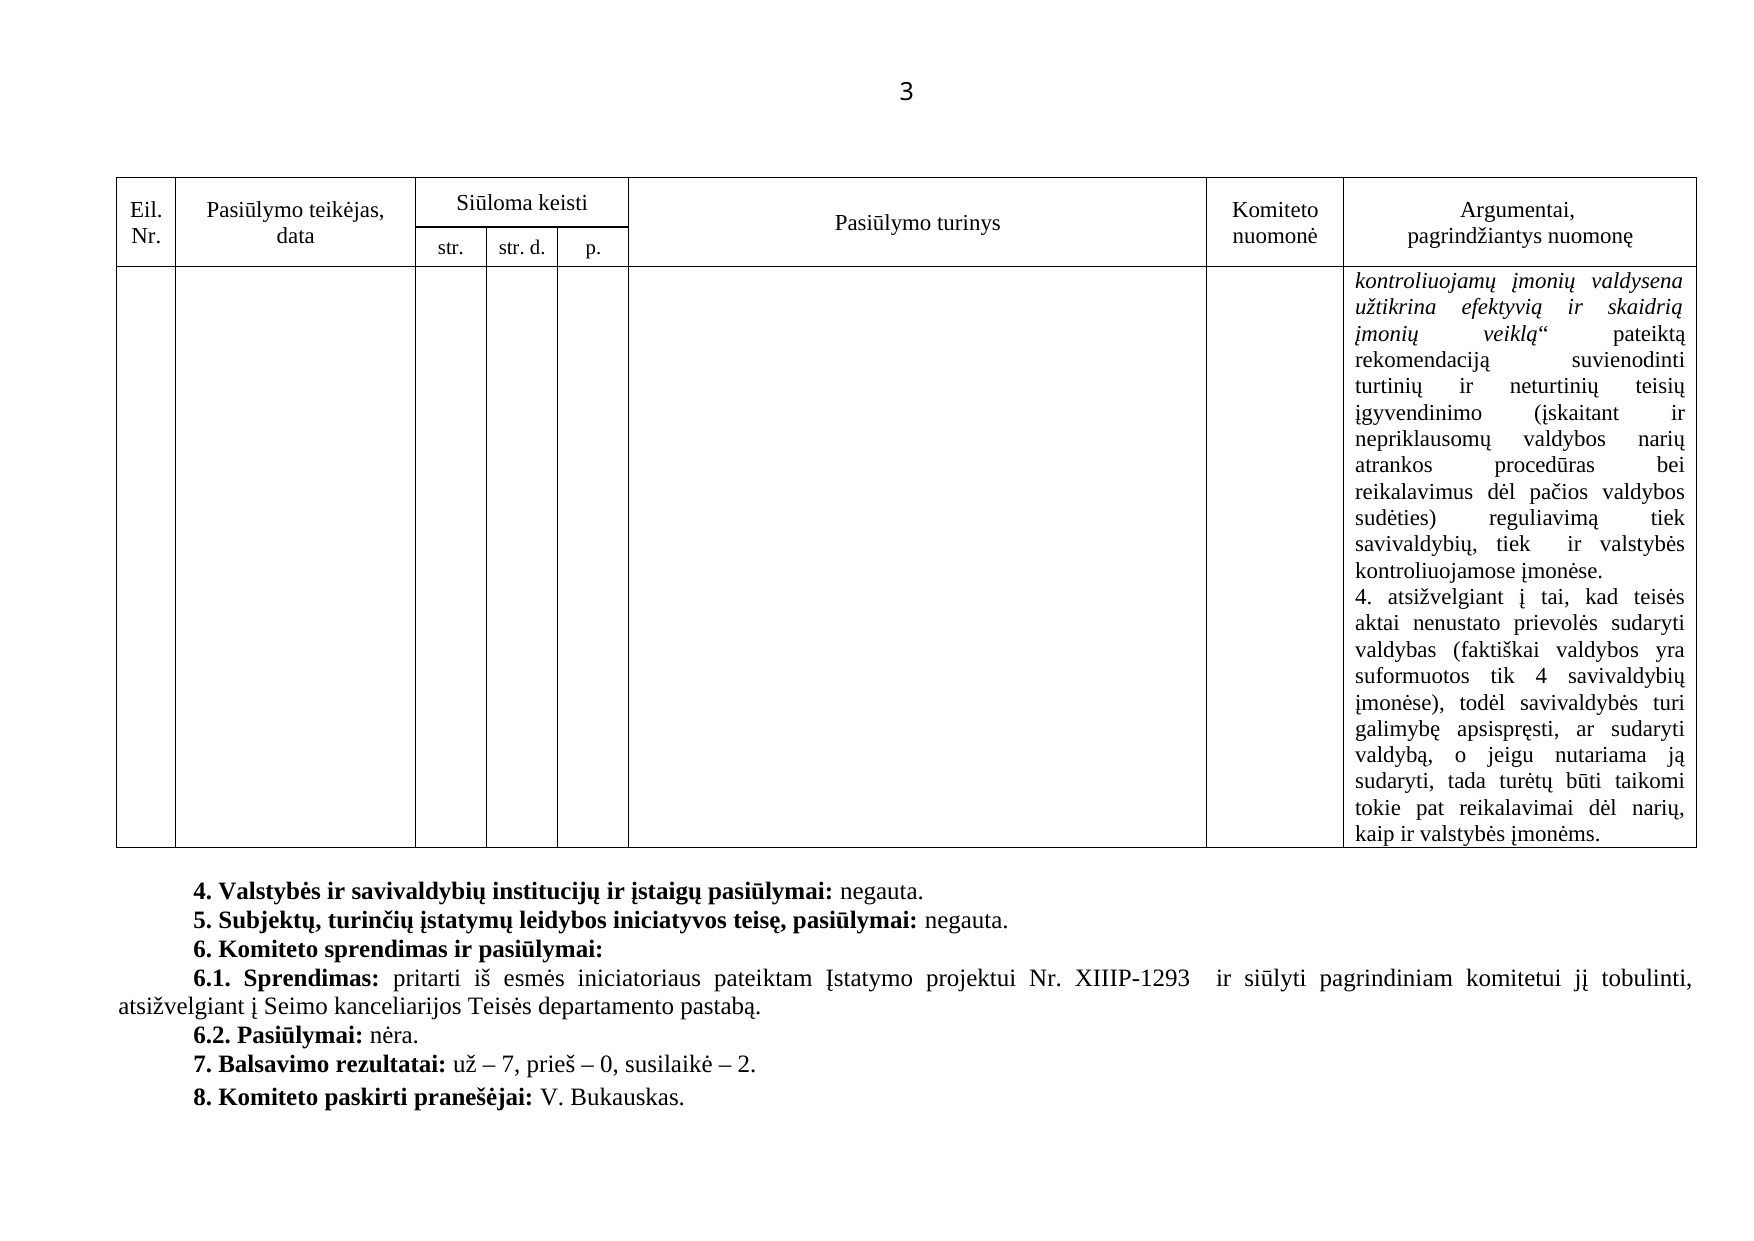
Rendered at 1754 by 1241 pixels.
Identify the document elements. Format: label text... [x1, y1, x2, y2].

table_cell [487, 267, 557, 847]
table_header Argumentai, pagrindžiantys nuomonę [1344, 178, 1696, 266]
table_cell [117, 267, 175, 847]
text 6. Komiteto sprendimas ir pasiūlymai: [118, 934, 1695, 963]
table_header Komiteto nuomonė [1207, 178, 1343, 266]
table_cell [176, 267, 415, 847]
text 4. Valstybės ir savivaldybių institucijų ir įstaigų pasiūlymai: negauta. [118, 876, 1695, 905]
table_header Eil. Nr. [117, 178, 175, 266]
table_cell str. d. [487, 228, 557, 266]
text 7. Balsavimo rezultatai: už – 7, prieš – 0, susilaikė – 2. [118, 1049, 1695, 1078]
table_cell [416, 267, 486, 847]
table_cell p. [558, 228, 628, 266]
table_header Pasiūlymo turinys [629, 178, 1206, 266]
table_cell kontroliuojamų įmonių valdysena užtikrina efektyvią ir skaidrią įmonių veiklą“ pateiktą rekomendaciją suvienodinti turtinių ir neturtinių teisių įgyvendinimo (įskaitant ir nepriklausomų valdybos narių atrankos procedūras bei reikalavimus dėl pačios valdybos sudėties) reguliavimą tiek savivaldybių, tiek ir valstybės kontroliuojamose įmonėse. 4. atsižvelgiant į tai, kad teisės aktai nenustato prievolės sudaryti valdybas (faktiškai valdybos yra suformuotos tik 4 savivaldybių įmonėse), todėl savivaldybės turi galimybę apsispręsti, ar sudaryti valdybą, o jeigu nutariama ją sudaryti, tada turėtų būti taikomi tokie pat reikalavimai dėl narių, kaip ir valstybės įmonėms. [1344, 267, 1696, 847]
text 5. Subjektų, turinčių įstatymų leidybos iniciatyvos teisę, pasiūlymai: negauta. [118, 905, 1695, 934]
text 6.2. Pasiūlymai: nėra. [118, 1020, 1695, 1049]
table_cell str. [416, 228, 486, 266]
table_header Siūloma keisti [416, 178, 628, 226]
table_cell [1207, 267, 1343, 847]
table_cell [629, 267, 1206, 847]
text 6.1. Sprendimas: pritarti iš esmės iniciatoriaus pateiktam Įstatymo projektui Nr. XIIIP-1293 ir siūlyti pagrindiniam komitetui jį tobulinti, atsižvelgiant į Seimo kanceliarijos Teisės departamento pastabą. [118, 963, 1695, 1020]
table_cell [558, 267, 628, 847]
table_header Pasiūlymo teikėjas, data [176, 178, 415, 266]
text 8. Komiteto paskirti pranešėjai: V. Bukauskas. [118, 1082, 1695, 1111]
